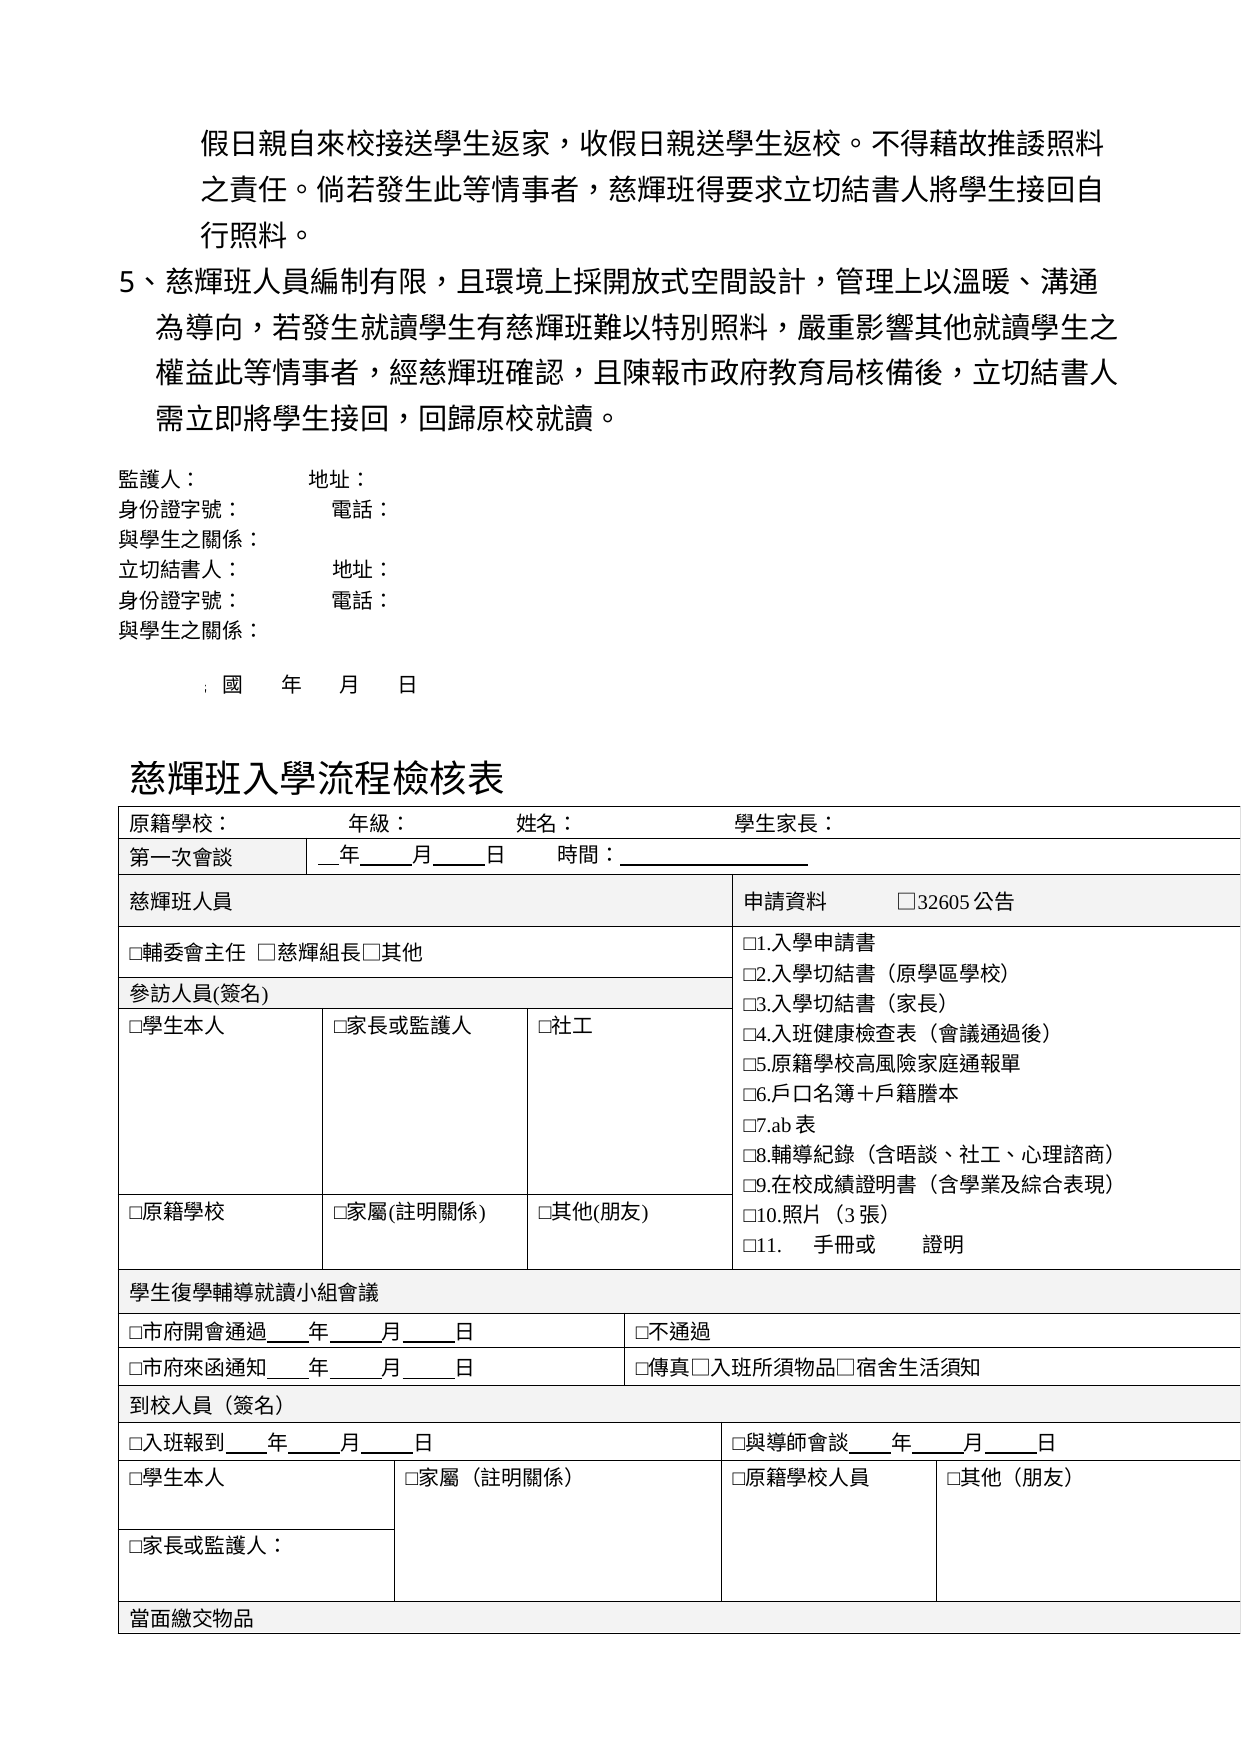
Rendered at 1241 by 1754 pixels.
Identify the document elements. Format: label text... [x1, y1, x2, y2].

table_cell □家長或監護人： [119, 1530, 394, 1601]
table_cell □傳真□入班所須物品□宿舍生活須知 [625, 1348, 1240, 1385]
table_cell 第一次會談 [119, 839, 306, 874]
text 中 華 民 國 年 月 日 [118, 668, 1122, 698]
text 監護人： 地址： [118, 463, 1122, 493]
table_cell □家屬(註明關係) [323, 1195, 527, 1269]
table_cell □學生本人 [119, 1009, 322, 1194]
list 假日親自來校接送學生返家，收假日親送學生返校。不得藉故推諉照料之責任。倘若發生此等情事者，慈輝班得要求立切結書人將學生接回自行照料。 [118, 118, 1122, 256]
table_cell 當面繳交物品 [119, 1602, 1240, 1632]
table_cell □與導師會談 年 月 日 [722, 1423, 1240, 1460]
table_cell 申請資料 □32605公告 [733, 875, 1240, 926]
table_cell 年 月 日 時間： [307, 839, 1240, 874]
table_cell □入班報到 年 月 日 [119, 1423, 721, 1460]
table_cell □其他（朋友） [937, 1461, 1240, 1601]
table_cell □家屬（註明關係） [395, 1461, 721, 1601]
table_cell 學生復學輔導就讀小組會議 [119, 1270, 1240, 1313]
text 立切結書人： 地址： [118, 554, 1122, 584]
table_cell □1.入學申請書 □2.入學切結書（原學區學校） □3.入學切結書（家長） □4.入班健康檢查表（會議通過後） □5.原籍學校高風險家庭通報單 □6.戶口名簿＋戶籍謄本 □7.ab表 □8.輔導紀錄（含晤談、社工、心理諮商） □9.在校成績證明書（含學業及綜合表現） □10.照片（3張） □11. 手冊或 證明 [733, 927, 1240, 1269]
table_cell 原籍學校： 年級： 姓名： 學生家長： [119, 807, 1240, 837]
table_cell □其他(朋友) [528, 1195, 732, 1269]
table_cell □市府開會通過 年 月 日 [119, 1314, 624, 1347]
table_cell □不通過 [625, 1314, 1240, 1347]
table_cell □原籍學校 [119, 1195, 322, 1269]
table_cell □社工 [528, 1009, 732, 1194]
table_cell 慈輝班人員 [119, 875, 732, 926]
table_cell □家長或監護人 [323, 1009, 527, 1194]
text 與學生之關係： [118, 523, 1122, 554]
table_cell 到校人員（簽名） [119, 1386, 1240, 1422]
list 慈輝班人員編制有限，且環境上採開放式空間設計，管理上以溫暖、溝通為導向，若發生就讀學生有慈輝班難以特別照料，嚴重影響其他就讀學生之權益此等情事者，經慈輝班確認，且陳報市政府教育局核備後，立切結書人需立即將學生接回，回歸原校就讀。 [118, 256, 1122, 439]
table_header 慈輝班入學流程檢核表 [118, 747, 1240, 806]
text 與學生之關係： [118, 614, 1122, 644]
text 身份證字號： 電話： [118, 584, 1122, 614]
table_cell □市府來函通知 年 月 日 [119, 1348, 624, 1385]
table_cell □原籍學校人員 [722, 1461, 936, 1601]
text 身份證字號： 電話： [118, 493, 1122, 523]
table_cell □輔委會主任 □慈輝組長□其他 [119, 927, 732, 977]
table_cell □學生本人 [119, 1461, 394, 1529]
table_cell 參訪人員(簽名) [119, 978, 732, 1008]
